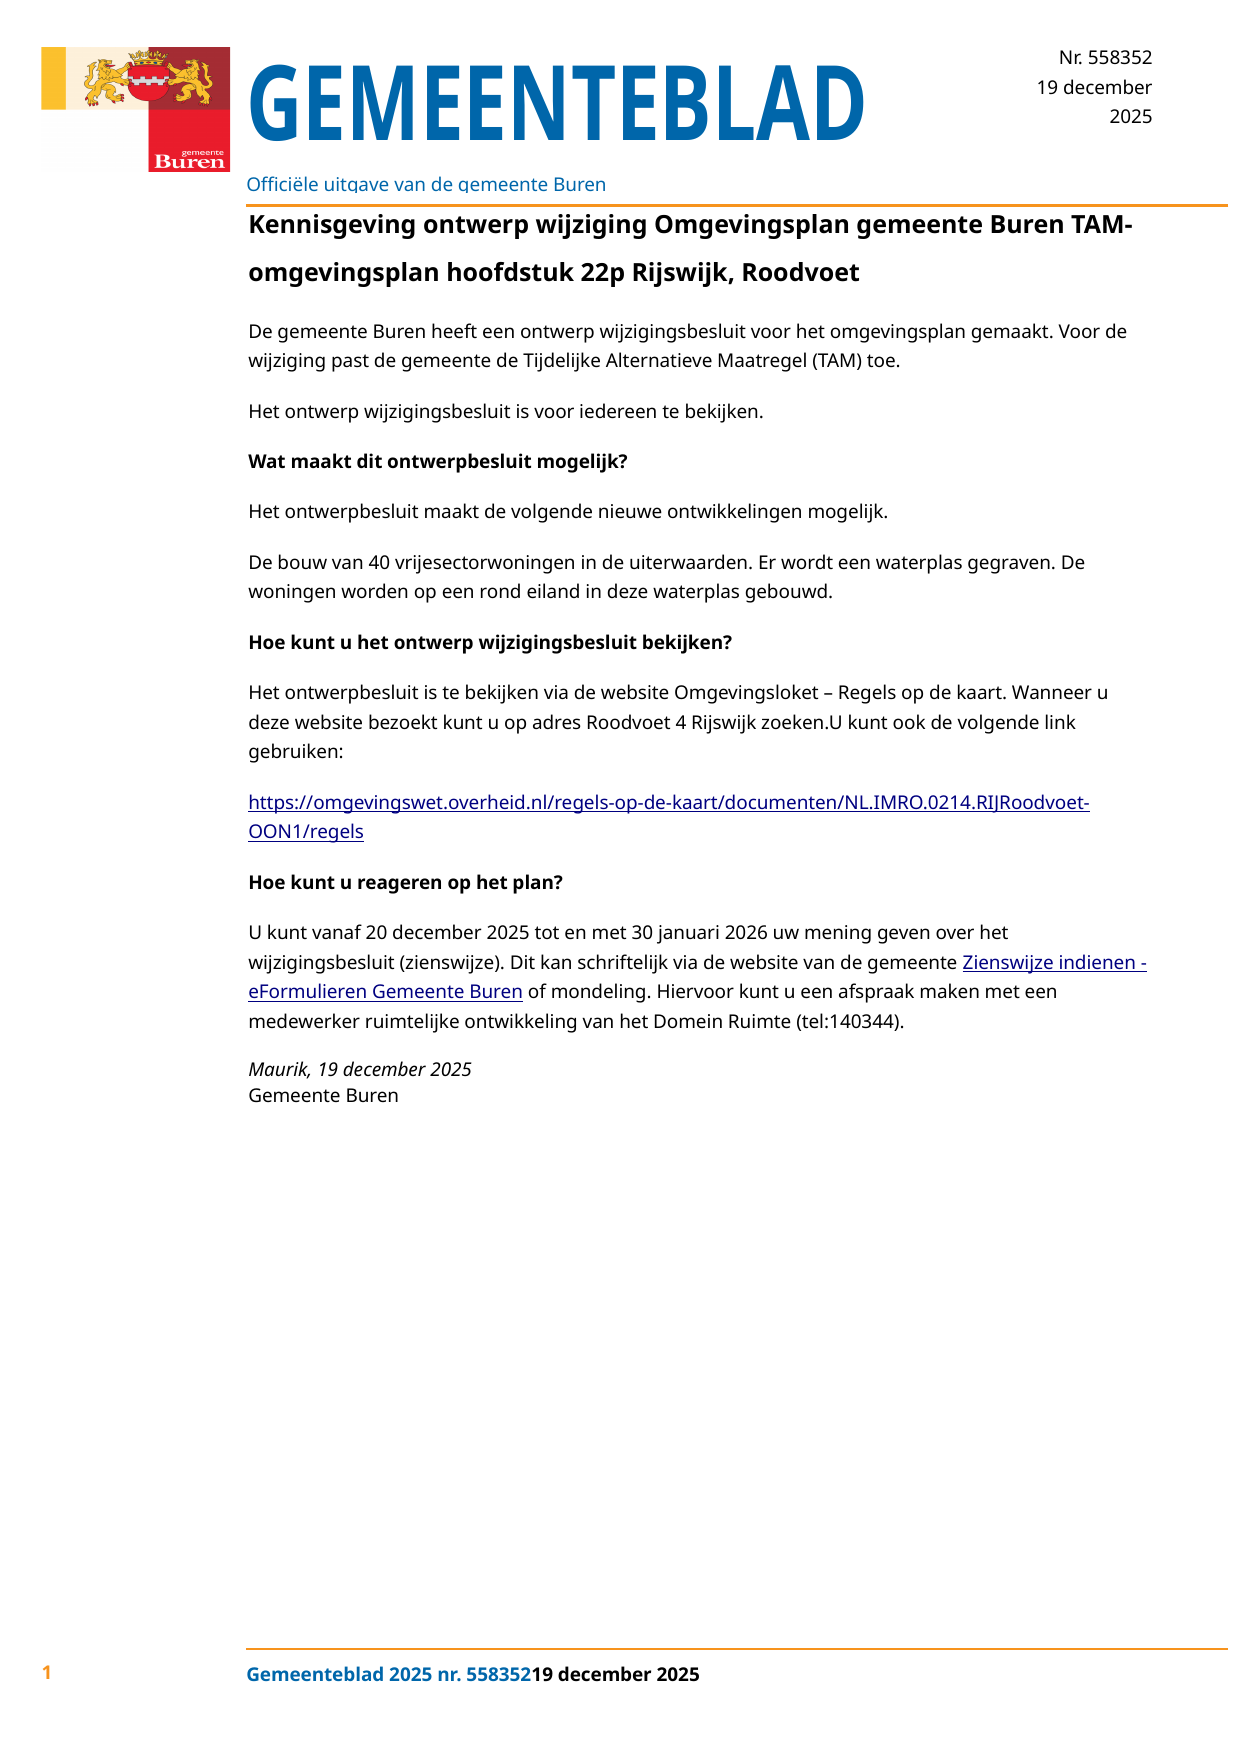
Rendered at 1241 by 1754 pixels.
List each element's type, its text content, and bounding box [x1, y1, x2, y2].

text Kennisgeving ontwerp wijziging Omgevingsplan gemeente Buren TAM-omgevingsplan hoofdstuk 22p Rijswijk, Roodvoet [248, 207, 1152, 288]
text Het ontwerp wijzigingsbesluit is voor iedereen te bekijken. [248, 398, 1152, 424]
picture [41, 47, 231, 172]
text Het ontwerpbesluit maakt de volgende nieuwe ontwikkelingen mogelijk. [248, 499, 1152, 524]
text Hoe kunt u het ontwerp wijzigingsbesluit bekijken? [248, 629, 1152, 655]
text Het ontwerpbesluit is te bekijken via de website Omgevingsloket – Regels op de kaart. Wanneer u deze website bezoekt kunt u op adres Roodvoet 4 Rijswijk zoeken.U kunt ook de volgende link gebruiken: [248, 679, 1152, 764]
text Maurik, 19 december 2025 [248, 1056, 1152, 1082]
text U kunt vanaf 20 december 2025 tot en met 30 januari 2026 uw mening geven over het wijzigingsbesluit (zienswijze). Dit kan schriftelijk via de website van de gemeente Zienswijze indienen - eFormulieren Gemeente Buren of mondeling. Hiervoor kunt u een afspraak maken met een medewerker ruimtelijke ontwikkeling van het Domein Ruimte (tel:140344). [248, 919, 1152, 1034]
text De bouw van 40 vrijesectorwoningen in de uiterwaarden. Er wordt een waterplas gegraven. De woningen worden op een rond eiland in deze waterplas gebouwd. [248, 549, 1152, 604]
text Hoe kunt u reageren op het plan? [248, 869, 1152, 895]
text https://omgevingswet.overheid.nl/regels-op-de-kaart/documenten/NL.IMRO.0214.RIJRoodvoet-OON1/regels [248, 789, 1152, 844]
text Wat maakt dit ontwerpbesluit mogelijk? [248, 448, 1152, 474]
text De gemeente Buren heeft een ontwerp wijzigingsbesluit voor het omgevingsplan gemaakt. Voor de wijziging past de gemeente de Tijdelijke Alternatieve Maatregel (TAM) toe. [248, 318, 1152, 373]
text Gemeente Buren [248, 1082, 1152, 1108]
